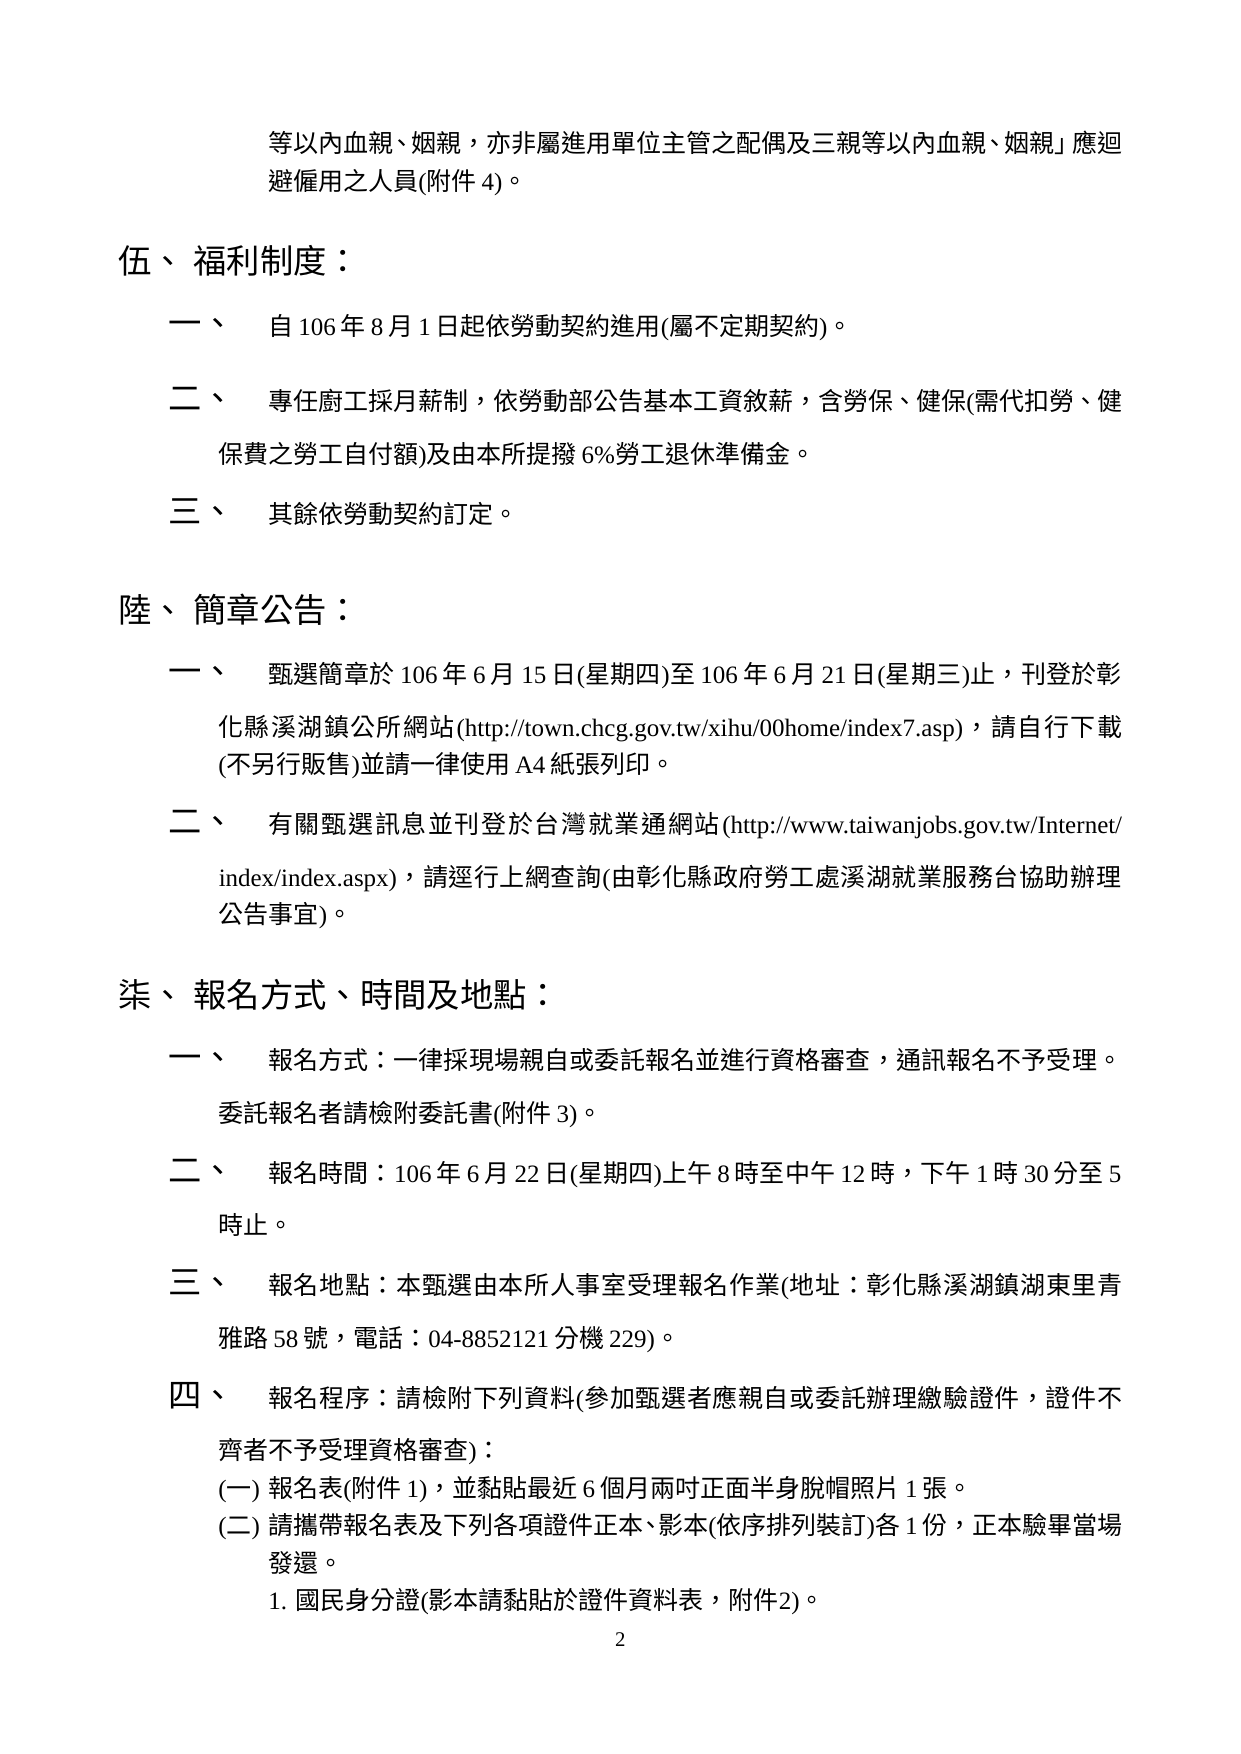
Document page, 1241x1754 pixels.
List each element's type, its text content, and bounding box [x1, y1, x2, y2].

list 有關甄選訊息並刊登於台灣就業通網站(http://www.taiwanjobs.gov.tw/Internet/index/index.aspx)，請逕行上網查詢(由彰化縣政府勞工處溪湖就業服務台協助辦理公告事宜)。 [168, 782, 1122, 932]
list 簡章公告： [118, 583, 1122, 632]
list 專任廚工採月薪制，依勞動部公告基本工資敘薪，含勞保、健保(需代扣勞、健保費之勞工自付額)及由本所提撥6%勞工退休準備金。 [168, 358, 1122, 471]
list 國民身分證(影本請黏貼於證件資料表，附件2)。 [268, 1580, 1122, 1617]
list 自106年8月1日起依勞動契約進用(屬不定期契約)。 [168, 283, 1122, 358]
list 報名時間：106年6月22日(星期四)上午8時至中午12時，下午1時30分至5時止。 [168, 1130, 1122, 1242]
list 等以內血親、姻親，亦非屬進用單位主管之配偶及三親等以內血親、姻親」應迴避僱用之人員(附件4)。 [218, 123, 1122, 198]
list 甄選簡章於106年6月15日(星期四)至106年6月21日(星期三)止，刊登於彰化縣溪湖鎮公所網站(http://town.chcg.gov.tw/xihu/00home/index7.asp)，請自行下載(不另行販售)並請一律使用A4紙張列印。 [168, 632, 1122, 782]
list 報名程序：請檢附下列資料(參加甄選者應親自或委託辦理繳驗證件，證件不齊者不予受理資格審查)： [168, 1355, 1122, 1467]
list 報名表(附件1)，並黏貼最近6個月兩吋正面半身脫帽照片1張。 [218, 1467, 1122, 1505]
list 其餘依勞動契約訂定。 [168, 471, 1122, 546]
list 請攜帶報名表及下列各項證件正本、影本(依序排列裝訂)各1份，正本驗畢當場發還。 [218, 1505, 1122, 1580]
list 報名方式、時間及地點： [118, 969, 1122, 1017]
list 福利制度： [118, 235, 1122, 283]
list 報名方式：一律採現場親自或委託報名並進行資格審查，通訊報名不予受理。委託報名者請檢附委託書(附件3)。 [168, 1017, 1122, 1130]
list 報名地點：本甄選由本所人事室受理報名作業(地址：彰化縣溪湖鎮湖東里青雅路58號，電話：04-8852121分機229)。 [168, 1242, 1122, 1355]
